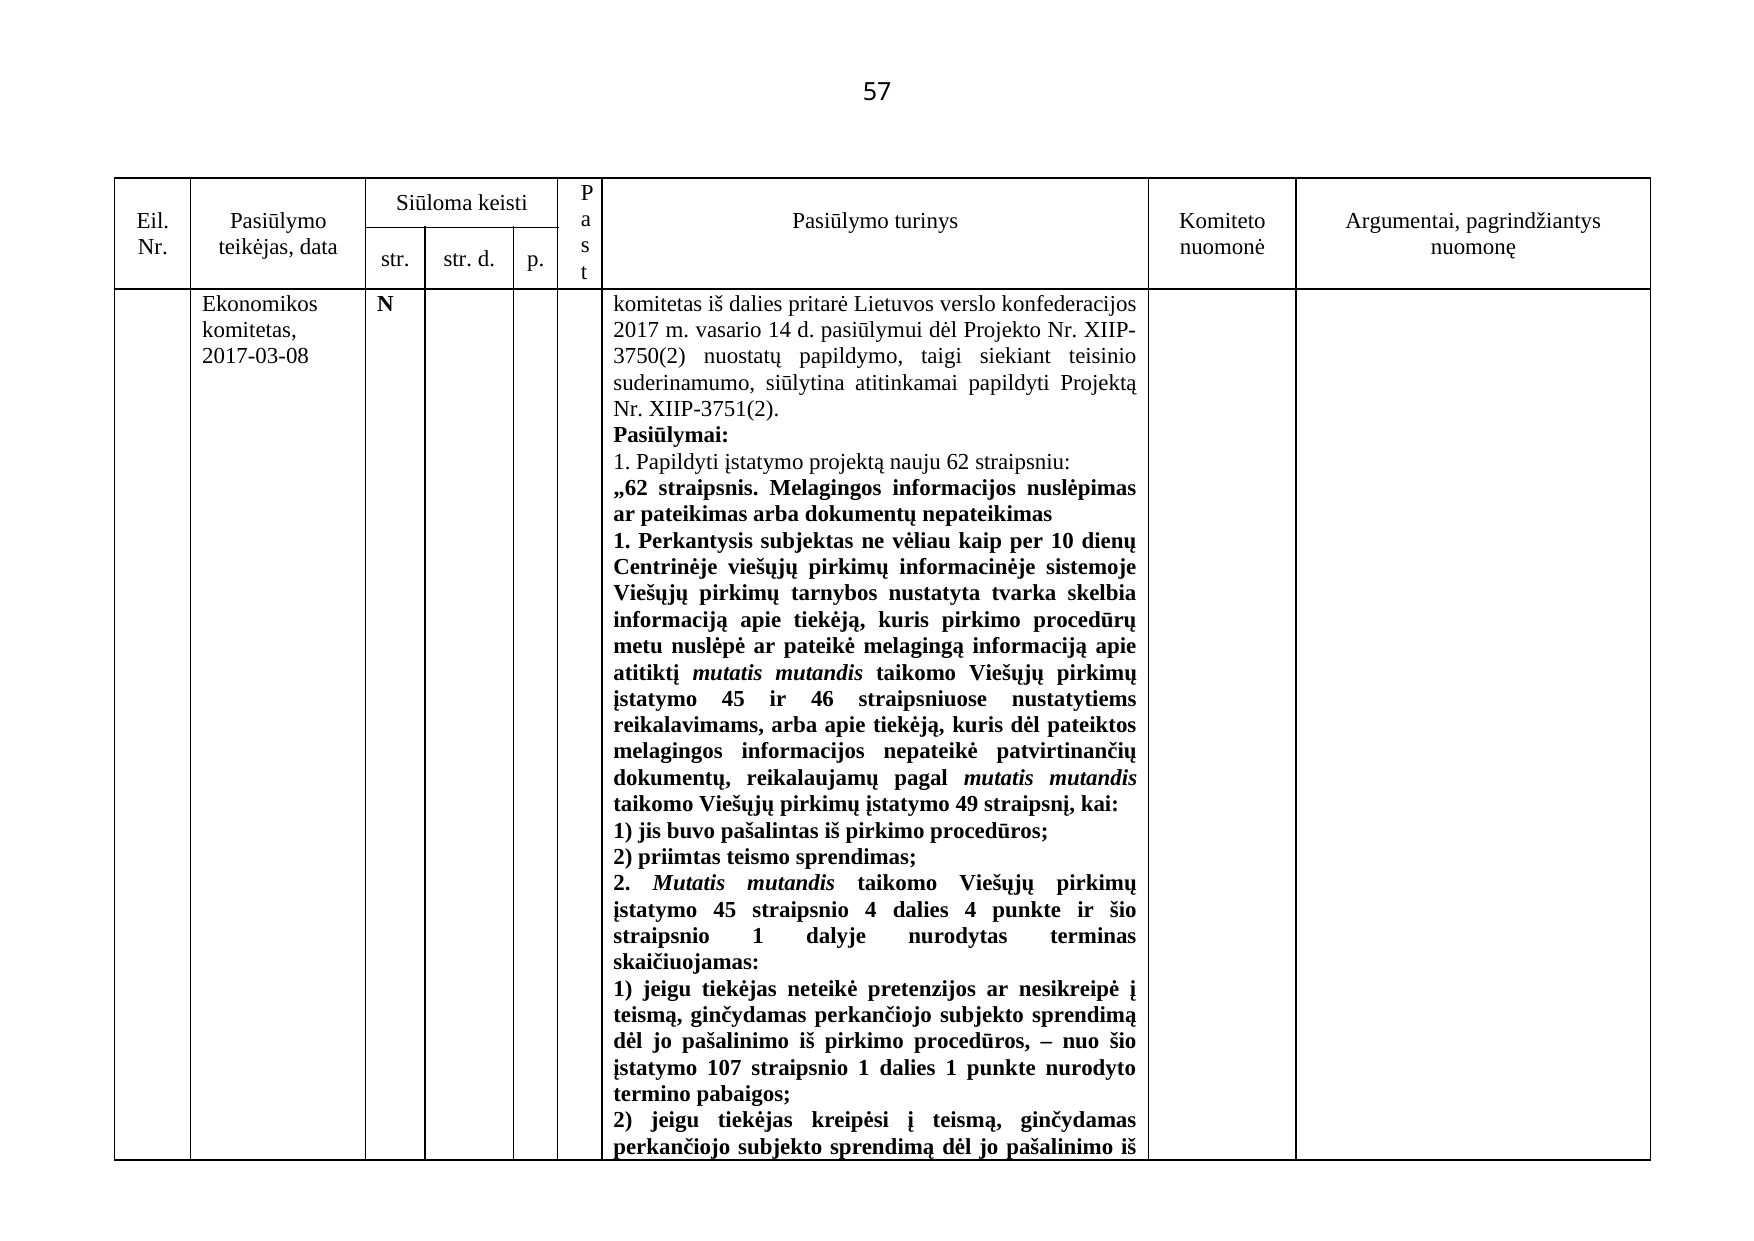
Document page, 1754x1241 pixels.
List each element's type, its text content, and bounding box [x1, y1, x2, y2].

table_header Siūloma keisti [366, 179, 557, 226]
table_cell str. [366, 228, 424, 288]
table_cell [1149, 290, 1295, 1159]
table_header Argumentai, pagrindžiantys nuomonę [1297, 179, 1650, 288]
table_cell [115, 290, 190, 1159]
table_cell [558, 290, 601, 1159]
table_cell [426, 290, 513, 1159]
table_header Eil. Nr. [115, 179, 190, 288]
table_cell [514, 290, 557, 1159]
table_header Komiteto nuomonė [1149, 179, 1295, 288]
table_cell N [366, 290, 424, 1159]
table_cell p. [514, 228, 557, 288]
table_cell komitetas iš dalies pritarė Lietuvos verslo konfederacijos 2017 m. vasario 14 d. pasiūlymui dėl Projekto Nr. XIIP-3750(2) nuostatų papildymo, taigi siekiant teisinio suderinamumo, siūlytina atitinkamai papildyti Projektą Nr. XIIP-3751(2). Pasiūlymai: 1. Papildyti įstatymo projektą nauju 62 straipsniu: „62 straipsnis. Melagingos informacijos nuslėpimas ar pateikimas arba dokumentų nepateikimas 1. Perkantysis subjektas ne vėliau kaip per 10 dienų Centrinėje viešųjų pirkimų informacinėje sistemoje Viešųjų pirkimų tarnybos nustatyta tvarka skelbia informaciją apie tiekėją, kuris pirkimo procedūrų metu nuslėpė ar pateikė melagingą informaciją apie atitiktį mutatis mutandis taikomo Viešųjų pirkimų įstatymo 45 ir 46 straipsniuose nustatytiems reikalavimams, arba apie tiekėją, kuris dėl pateiktos melagingos informacijos nepateikė patvirtinančių dokumentų, reikalaujamų pagal mutatis mutandis taikomo Viešųjų pirkimų įstatymo 49 straipsnį, kai: 1) jis buvo pašalintas iš pirkimo procedūros; 2) priimtas teismo sprendimas; 2. Mutatis mutandis taikomo Viešųjų pirkimų įstatymo 45 straipsnio 4 dalies 4 punkte ir šio straipsnio 1 dalyje nurodytas terminas skaičiuojamas: 1) jeigu tiekėjas neteikė pretenzijos ar nesikreipė į teismą, ginčydamas perkančiojo subjekto sprendimą dėl jo pašalinimo iš pirkimo procedūros, – nuo šio įstatymo 107 straipsnio 1 dalies 1 punkte nurodyto termino pabaigos; 2) jeigu tiekėjas kreipėsi į teismą, ginčydamas perkančiojo subjekto sprendimą dėl jo pašalinimo iš [603, 290, 1148, 1159]
table_header Pasiūlymo turinys [603, 179, 1148, 288]
table_cell Ekonomikos komitetas, 2017-03-08 [191, 290, 365, 1159]
table_header Pastabos [558, 179, 601, 288]
table_header Pasiūlymo teikėjas, data [191, 179, 365, 288]
table_cell [1297, 290, 1650, 1159]
table_cell str. d. [426, 228, 513, 288]
